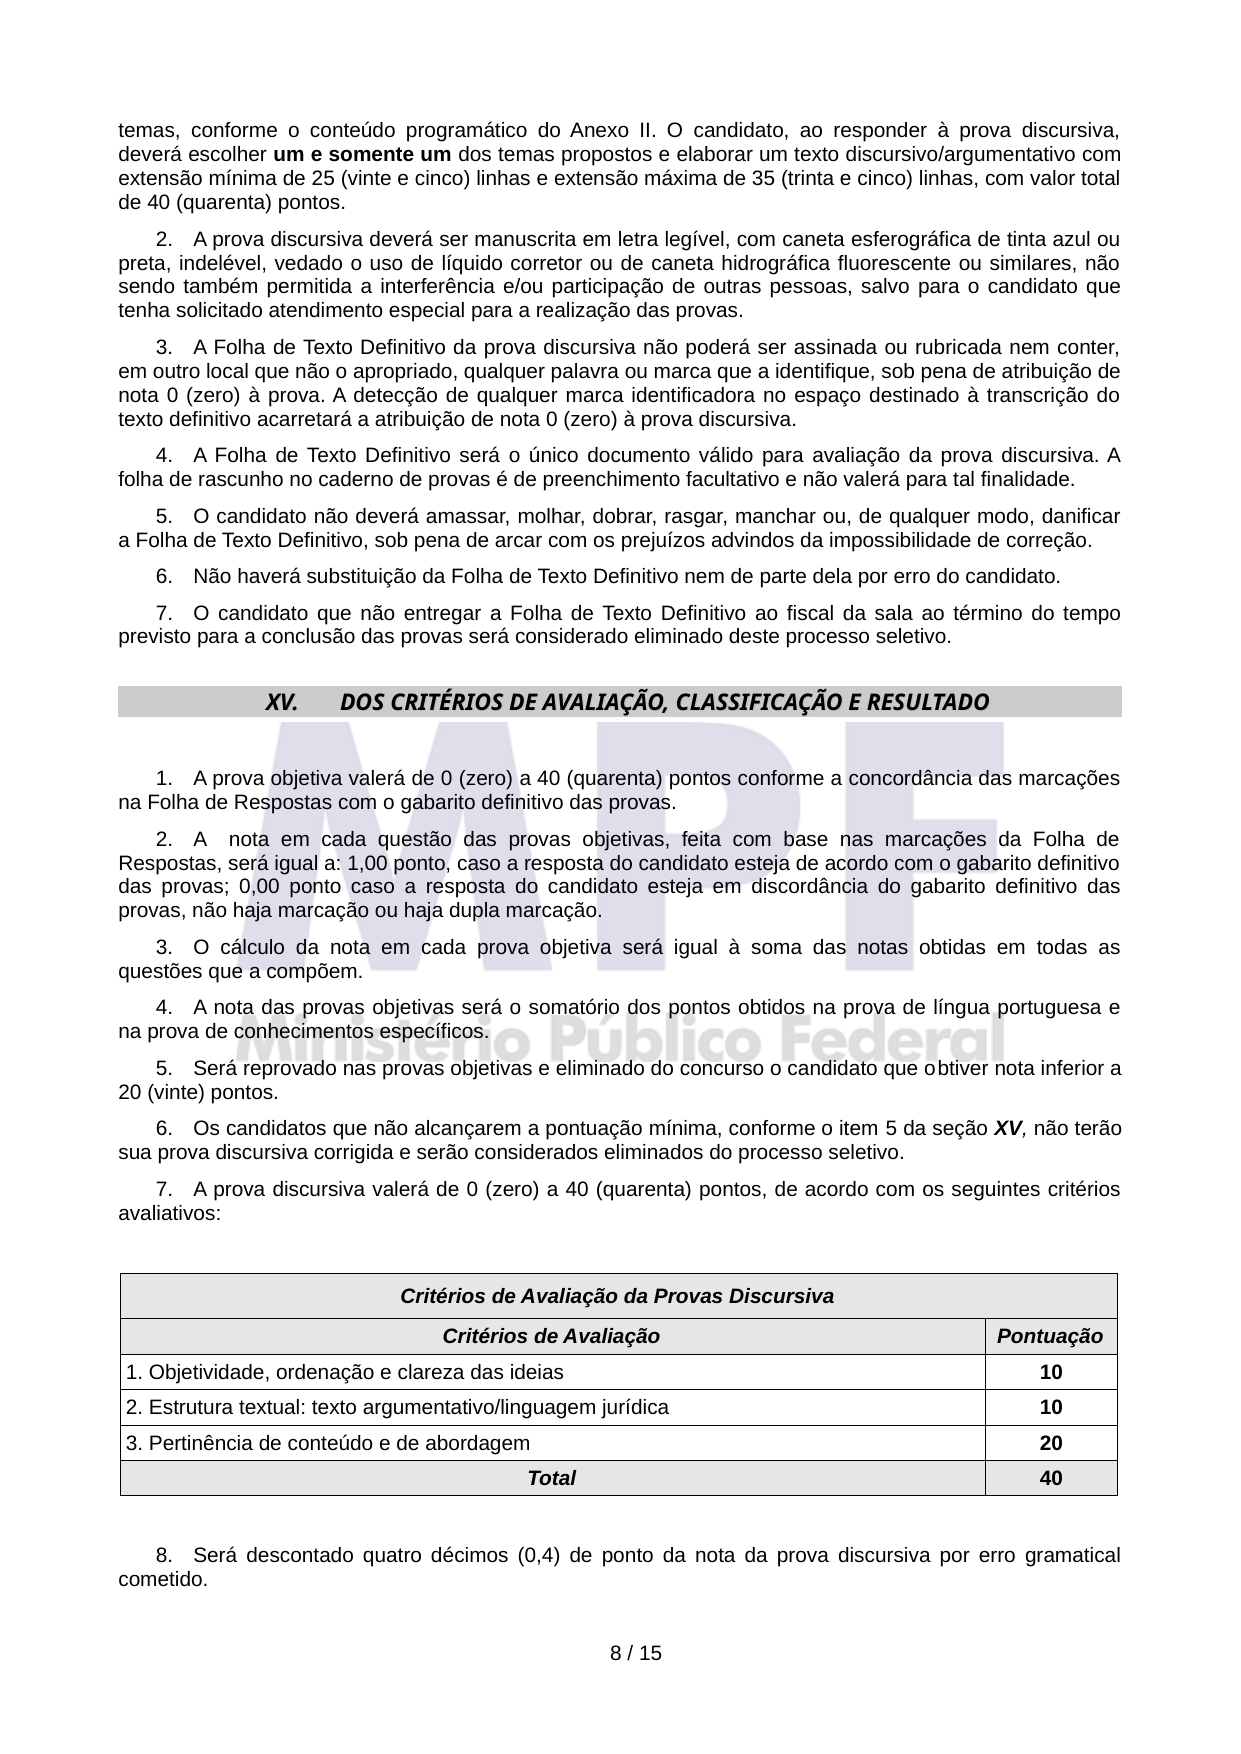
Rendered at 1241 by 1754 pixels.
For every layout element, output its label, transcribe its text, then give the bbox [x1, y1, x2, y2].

table_header Critérios de Avaliação da Provas Discursiva [121, 1274, 1117, 1318]
list temas, conforme o conteúdo programático do Anexo II. O candidato, ao responder à prova discursiva, deverá escolher um e somente um dos temas propostos e elaborar um texto discursivo/argumentativo com extensão mínima de 25 (vinte e cinco) linhas e extensão máxima de 35 (trinta e cinco) linhas, com valor total de 40 (quarenta) pontos. [118, 118, 1122, 214]
list A prova discursiva deverá ser manuscrita em letra legível, com caneta esferográfica de tinta azul ou preta, indelével, vedado o uso de líquido corretor ou de caneta hidrográfica fluorescente ou similares, não sendo também permitida a interferência e/ou participação de outras pessoas, salvo para o candidato que tenha solicitado atendimento especial para a realização das provas. [118, 226, 1122, 322]
table_cell Pontuação [986, 1319, 1117, 1354]
list A prova discursiva valerá de 0 (zero) a 40 (quarenta) pontos, de acordo com os seguintes critérios avaliativos: [118, 1176, 1122, 1224]
picture [236, 983, 1004, 995]
table_cell 40 [986, 1461, 1117, 1495]
subtitle XV. DOS CRITÉRIOS DE AVALIAÇÃO, CLASSIFICAÇÃO E RESULTADO [118, 686, 1122, 717]
list O cálculo da nota em cada prova objetiva será igual à soma das notas obtidas em todas as questões que a compõem. [118, 935, 1122, 983]
table_cell Critérios de Avaliação [121, 1319, 985, 1354]
list Não haverá substituição da Folha de Texto Definitivo nem de parte dela por erro do candidato. [118, 564, 1122, 588]
table_cell 10 [986, 1390, 1117, 1424]
picture [236, 814, 1004, 826]
list O candidato não deverá amassar, molhar, dobrar, rasgar, manchar ou, de qualquer modo, danificar a Folha de Texto Definitivo, sob pena de arcar com os prejuízos advindos da impossibilidade de correção. [118, 503, 1122, 551]
table_cell Total [121, 1461, 985, 1495]
list O candidato que não entregar a Folha de Texto Definitivo ao fiscal da sala ao término do tempo previsto para a conclusão das provas será considerado eliminado deste processo seletivo. [118, 600, 1122, 648]
table_cell 3. Pertinência de conteúdo e de abordagem [121, 1426, 985, 1460]
list A prova objetiva valerá de 0 (zero) a 40 (quarenta) pontos conforme a concordância das marcações na Folha de Respostas com o gabarito definitivo das provas. [118, 766, 1122, 814]
list A Folha de Texto Definitivo será o único documento válido para avaliação da prova discursiva. A folha de rascunho no caderno de provas é de preenchimento facultativo e não valerá para tal finalidade. [118, 443, 1122, 491]
list Os candidatos que não alcançarem a pontuação mínima, conforme o item 5 da seção XV, não terão sua prova discursiva corrigida e serão considerados eliminados do processo seletivo. [118, 1116, 1122, 1164]
picture [236, 922, 1004, 935]
list A Folha de Texto Definitivo da prova discursiva não poderá ser assinada ou rubricada nem conter, em outro local que não o apropriado, qualquer palavra ou marca que a identifique, sob pena de atribuição de nota 0 (zero) à prova. A detecção de qualquer marca identificadora no espaço destinado à transcrição do texto definitivo acarretará a atribuição de nota 0 (zero) à prova discursiva. [118, 335, 1122, 431]
picture [236, 721, 1004, 766]
list Será descontado quatro décimos (0,4) de ponto da nota da prova discursiva por erro gramatical cometido. [118, 1543, 1122, 1591]
list Será reprovado nas provas objetivas e eliminado do concurso o candidato que obtiver nota inferior a 20 (vinte) pontos. [118, 1056, 1122, 1103]
table_cell 20 [986, 1426, 1117, 1460]
table_cell 10 [986, 1355, 1117, 1389]
list A nota das provas objetivas será o somatório dos pontos obtidos na prova de língua portuguesa e na prova de conhecimentos específicos. [118, 995, 1122, 1043]
picture [236, 1043, 1004, 1056]
table_cell 2. Estrutura textual: texto argumentativo/linguagem jurídica [121, 1390, 985, 1424]
table_cell 1. Objetividade, ordenação e clareza das ideias [121, 1355, 985, 1389]
list A nota em cada questão das provas objetivas, feita com base nas marcações da Folha de Respostas, será igual a: 1,00 ponto, caso a resposta do candidato esteja de acordo com o gabarito definitivo das provas; 0,00 ponto caso a resposta do candidato esteja em discordância do gabarito definitivo das provas, não haja marcação ou haja dupla marcação. [118, 826, 1122, 922]
